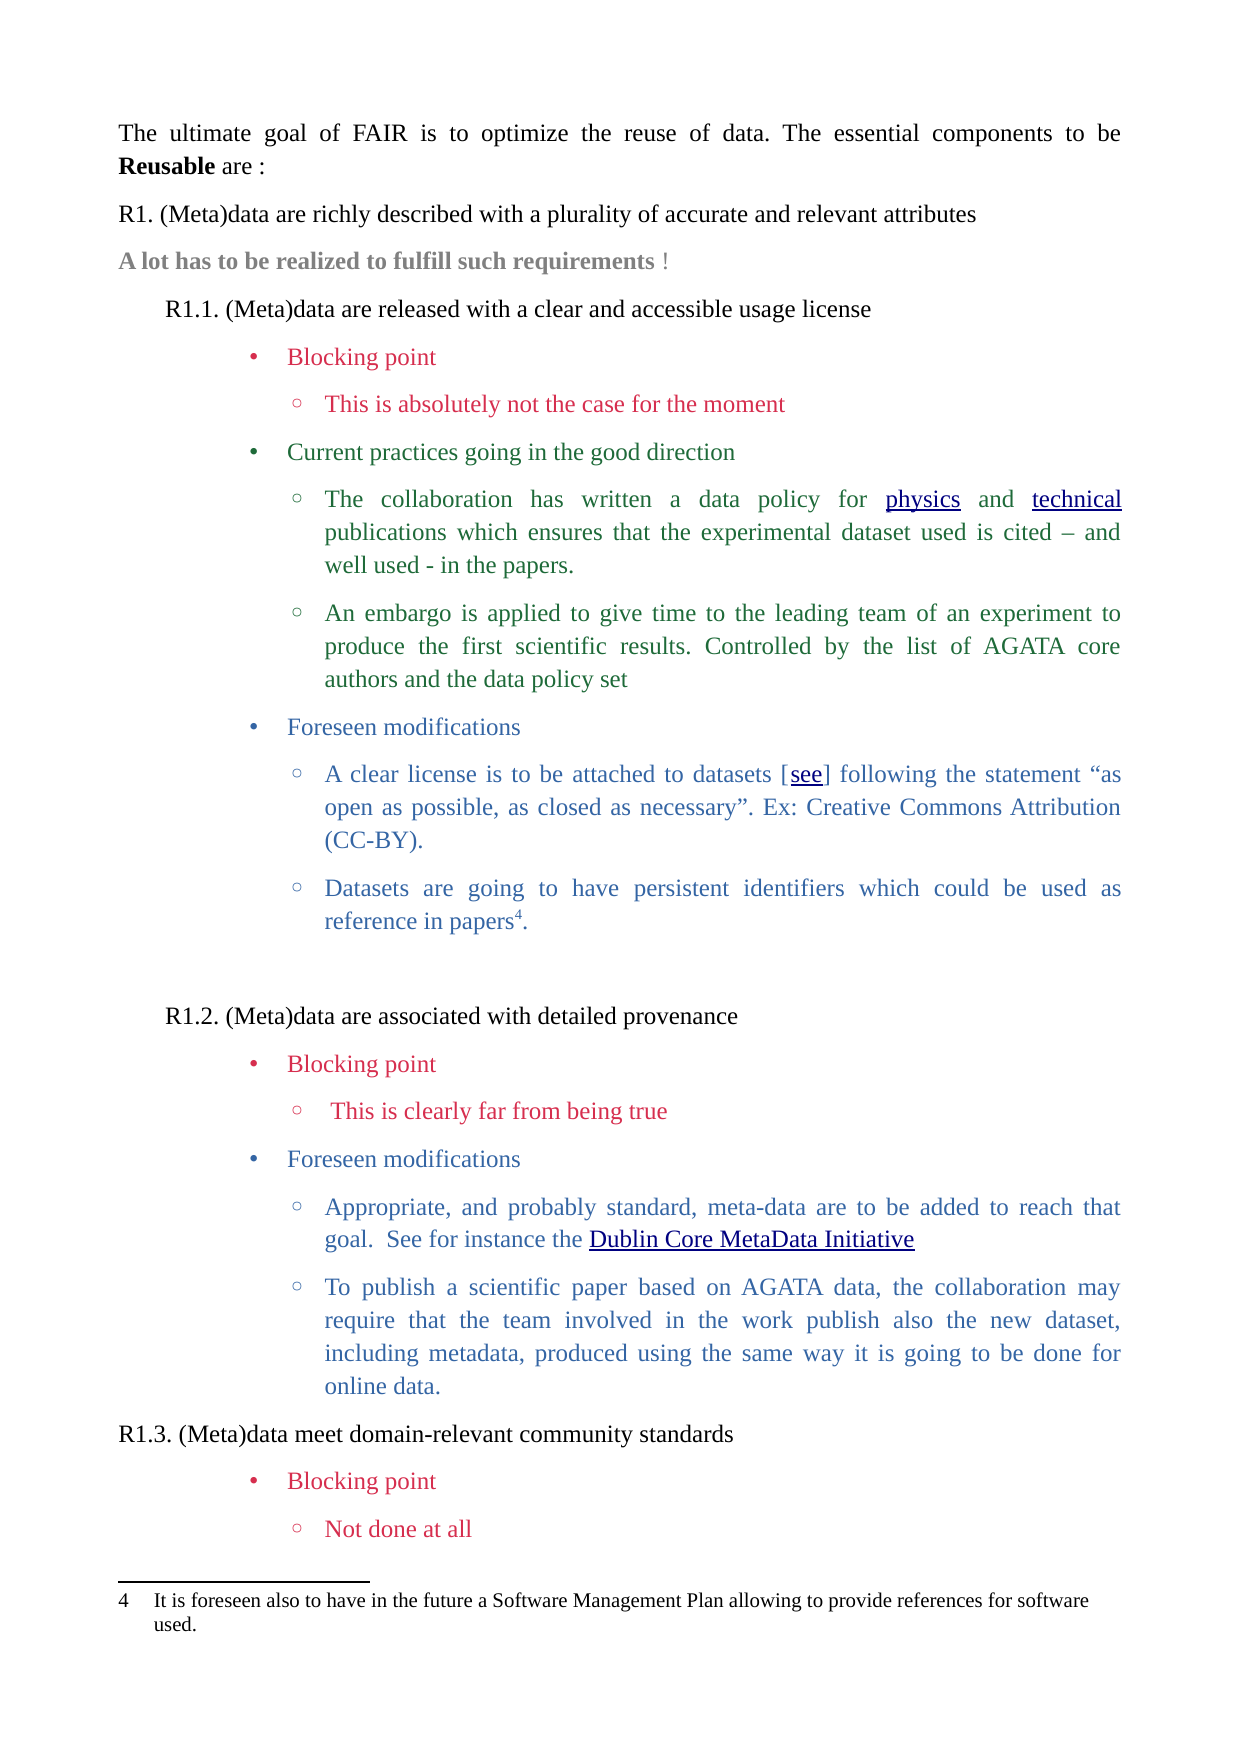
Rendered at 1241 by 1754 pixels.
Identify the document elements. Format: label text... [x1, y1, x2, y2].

list Blocking point [249, 342, 1122, 370]
list A clear license is to be attached to datasets [see] following the statement “as open as possible, as closed as necessary”. Ex: Creative Commons Attribution (CC-BY). [287, 759, 1122, 854]
list This is clearly far from being true [287, 1096, 1122, 1125]
list This is absolutely not the case for the moment [287, 389, 1122, 418]
list Foreseen modifications [249, 1144, 1122, 1173]
text The ultimate goal of FAIR is to optimize the reuse of data. The essential components to be Reusable are : [118, 118, 1122, 180]
list Blocking point [249, 1049, 1122, 1077]
list To publish a scientific paper based on AGATA data, the collaboration may require that the team involved in the work publish also the new dataset, including metadata, produced using the same way it is going to be done for online data. [287, 1272, 1122, 1400]
text R1.2. (Meta)data are associated with detailed provenance [118, 1001, 1122, 1030]
list Appropriate, and probably standard, meta-data are to be added to reach that goal. See for instance the Dublin Core MetaData Initiative [287, 1192, 1122, 1253]
list The collaboration has written a data policy for physics and technical publications which ensures that the experimental dataset used is cited – and well used - in the papers. [287, 484, 1122, 579]
text R1.1. (Meta)data are released with a clear and accessible usage license [118, 294, 1122, 323]
list Current practices going in the good direction [249, 437, 1122, 466]
list Blocking point [249, 1466, 1122, 1495]
list Not done at all [287, 1514, 1122, 1543]
list Datasets are going to have persistent identifiers which could be used as reference in papers. [287, 873, 1122, 935]
text A lot has to be realized to fulfill such requirements ! [118, 246, 1122, 275]
list An embargo is applied to give time to the leading team of an experiment to produce the first scientific results. Controlled by the list of AGATA core authors and the data policy set [287, 598, 1122, 693]
text R1. (Meta)data are richly described with a plurality of accurate and relevant attributes [118, 199, 1122, 227]
list Foreseen modifications [249, 712, 1122, 740]
text R1.3. (Meta)data meet domain-relevant community standards [118, 1419, 1122, 1448]
list It is foreseen also to have in the future a Software Management Plan allowing to provide references for software used. [118, 1588, 1122, 1636]
